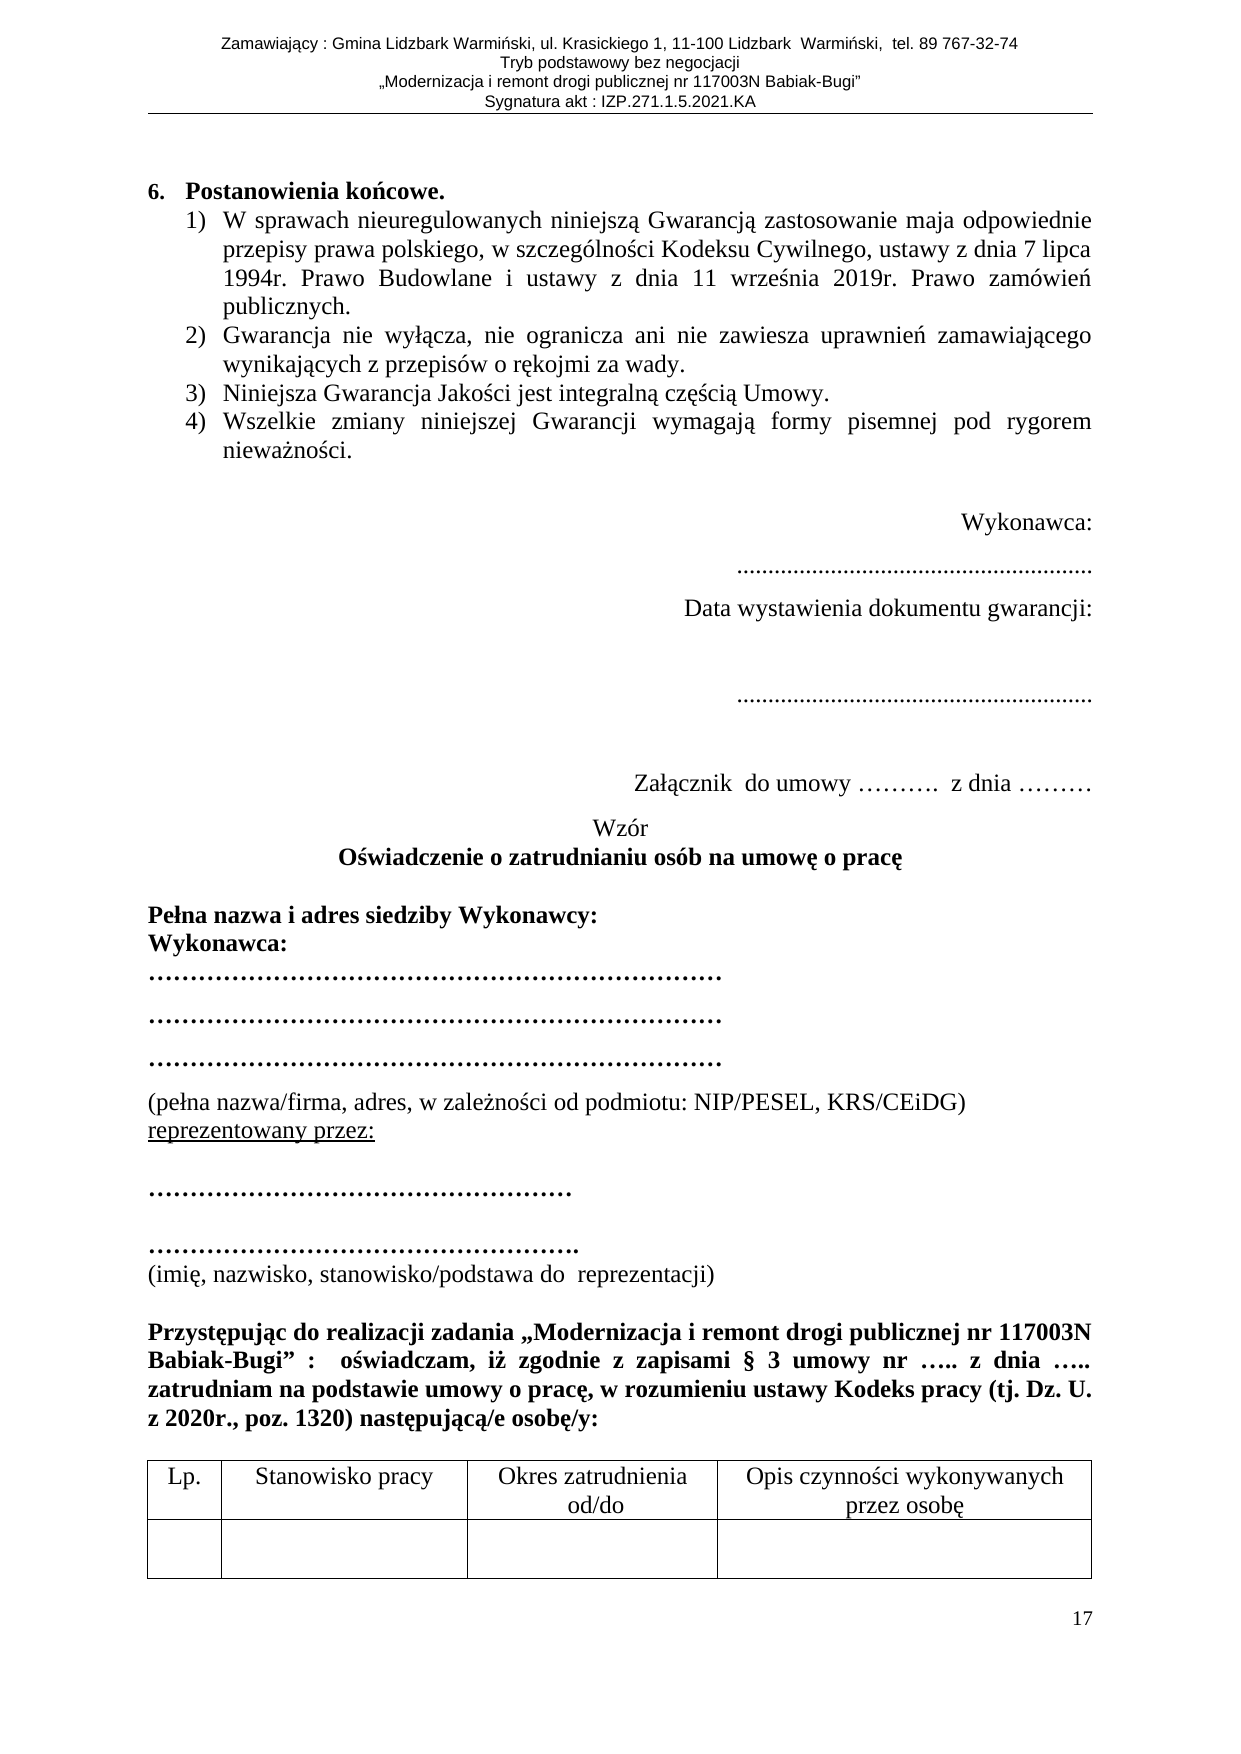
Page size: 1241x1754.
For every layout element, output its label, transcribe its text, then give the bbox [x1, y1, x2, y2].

text (pełna nazwa/firma, adres, w zależności od podmiotu: NIP/PESEL, KRS/CEiDG) [148, 1087, 1093, 1115]
text ……………………………………………. [148, 1230, 585, 1259]
table_cell [718, 1520, 1091, 1577]
table_header Stanowisko pracy [222, 1461, 467, 1519]
table_cell [222, 1520, 467, 1577]
text …………………………………………………………… [148, 957, 1093, 986]
list Gwarancja nie wyłącza, nie ogranicza ani nie zawiesza uprawnień zamawiającego wynikających z przepisów o rękojmi za wady. [185, 320, 1093, 378]
text Oświadczenie o zatrudnianiu osób na umowę o pracę [148, 842, 1093, 871]
table_header Okres zatrudnienia od/do [468, 1461, 717, 1519]
text …………………………………………… [148, 1173, 585, 1202]
list Postanowienia końcowe. [148, 176, 1093, 205]
table_cell [468, 1520, 717, 1577]
table_cell [148, 1520, 221, 1577]
list Wszelkie zmiany niniejszej Gwarancji wymagają formy pisemnej pod rygorem nieważności. [185, 406, 1093, 464]
text ......................................................... [148, 550, 1093, 579]
list Niniejsza Gwarancja Jakości jest integralną częścią Umowy. [185, 378, 1093, 406]
list W sprawach nieuregulowanych niniejszą Gwarancją zastosowanie maja odpowiednie przepisy prawa polskiego, w szczególności Kodeksu Cywilnego, ustawy z dnia 7 lipca 1994r. Prawo Budowlane i ustawy z dnia 11 września 2019r. Prawo zamówień publicznych. [185, 205, 1093, 320]
text Pełna nazwa i adres siedziby Wykonawcy: [148, 900, 1093, 928]
text …………………………………………………………… [148, 1043, 1093, 1072]
table_header Lp. [148, 1461, 221, 1519]
text ......................................................... [148, 679, 1093, 708]
text reprezentowany przez: [148, 1115, 1093, 1144]
text Wykonawca: [148, 928, 1093, 957]
text Załącznik do umowy ………. z dnia ……… [148, 768, 1093, 797]
text Wykonawca: [148, 507, 1093, 536]
text …………………………………………………………… [148, 1000, 1093, 1029]
text Wzór [148, 813, 1093, 842]
text (imię, nazwisko, stanowisko/podstawa do reprezentacji) [148, 1259, 1093, 1288]
text Data wystawienia dokumentu gwarancji: [148, 593, 1093, 622]
table_header Opis czynności wykonywanych przez osobę [718, 1461, 1091, 1519]
text Przystępując do realizacji zadania „Modernizacja i remont drogi publicznej nr 117003N Babiak-Bugi” : oświadczam, iż zgodnie z zapisami § 3 umowy nr ….. z dnia ….. zatrudniam na podstawie umowy o pracę, w rozumieniu ustawy Kodeks pracy (tj. Dz. U. z 2020r., poz. 1320) następującą/e osobę/y: [148, 1317, 1093, 1432]
